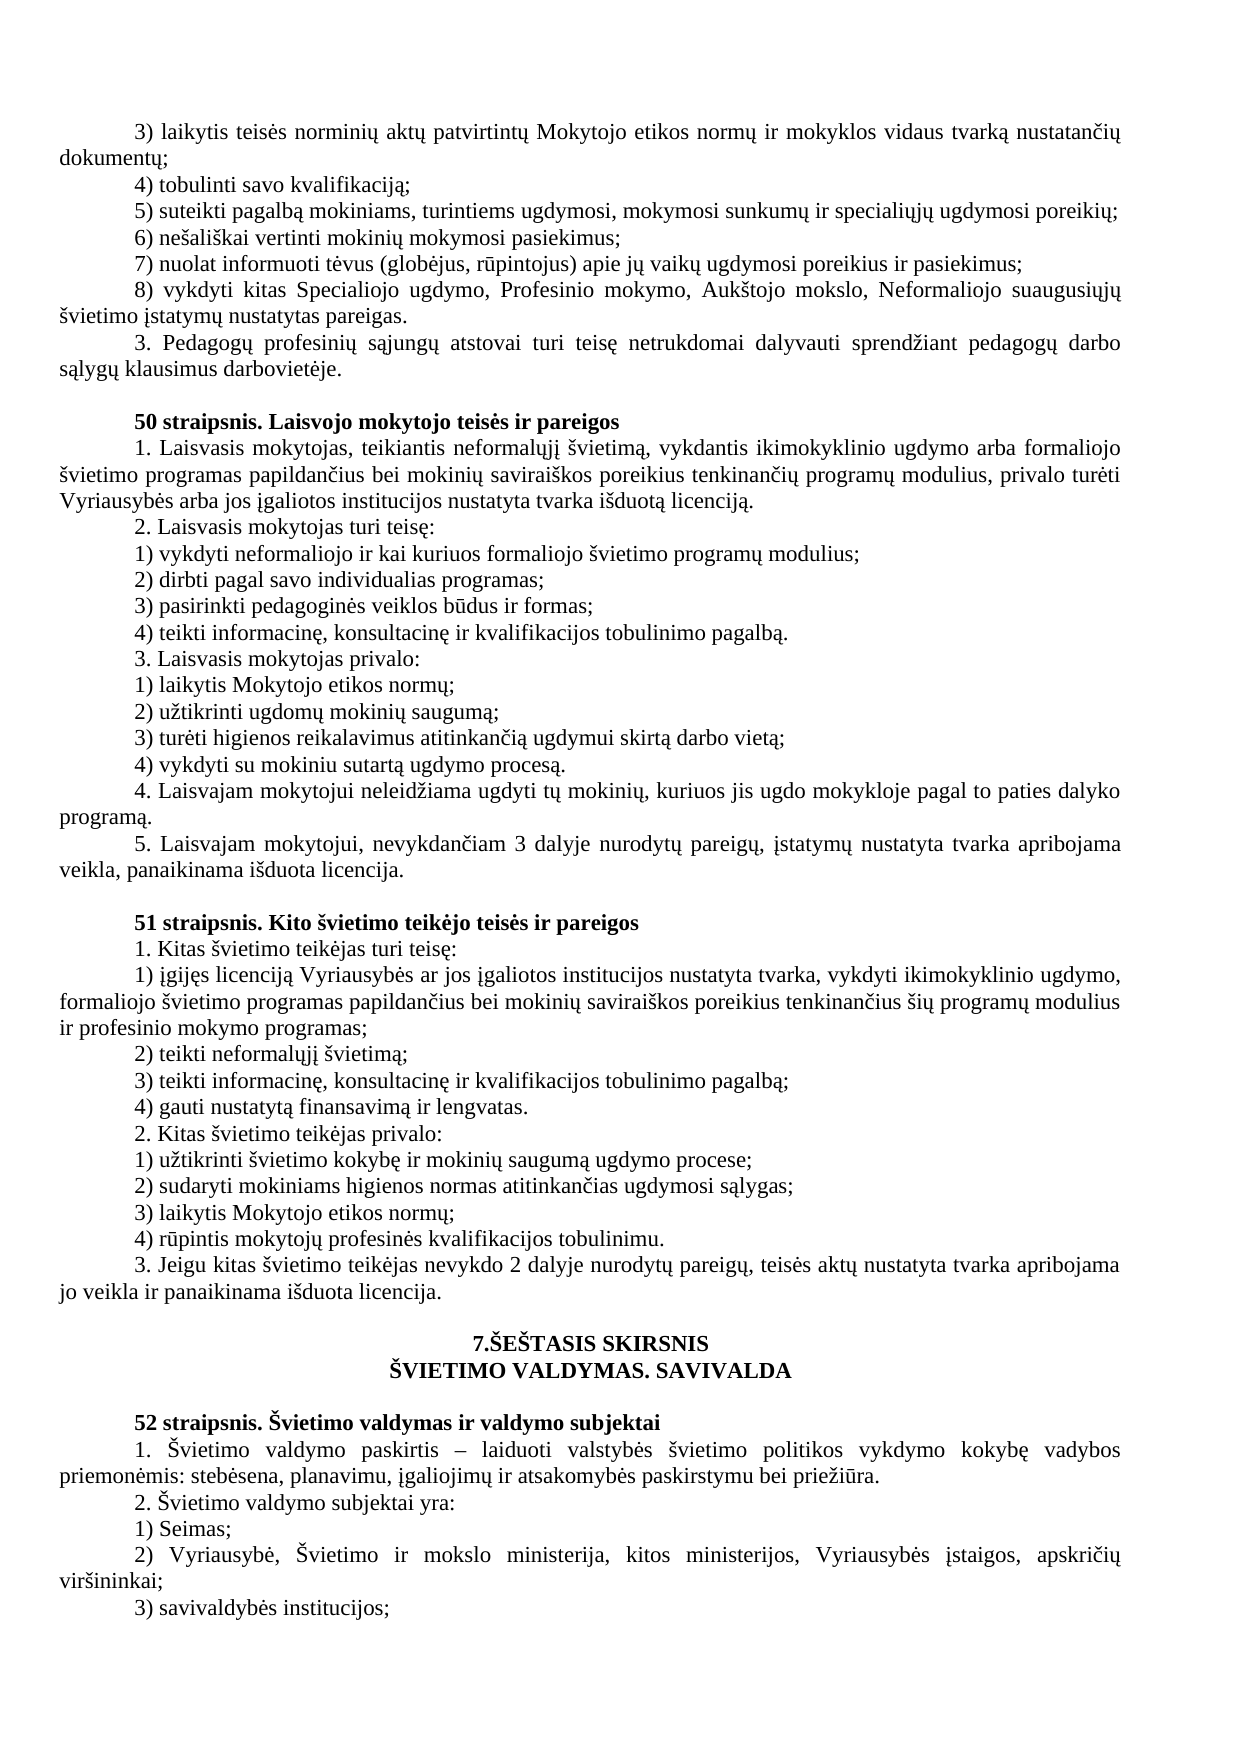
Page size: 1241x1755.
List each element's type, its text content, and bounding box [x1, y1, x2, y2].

text 4) vykdyti su mokiniu sutartą ugdymo procesą. [59, 751, 1122, 777]
text 5. Laisvajam mokytojui, nevykdančiam 3 dalyje nurodytų pareigų, įstatymų nustatyta tvarka apribojama veikla, panaikinama išduota licencija. [59, 830, 1122, 882]
text 5) suteikti pagalbą mokiniams, turintiems ugdymosi, mokymosi sunkumų ir specialiųjų ugdymosi poreikių; [59, 197, 1122, 223]
text 3) pasirinkti pedagoginės veiklos būdus ir formas; [59, 592, 1122, 619]
text 50 straipsnis. Laisvojo mokytojo teisės ir pareigos [59, 408, 1122, 434]
subtitle ŠEŠTASIS SKIRSNIS [59, 1330, 1122, 1357]
text 1. Laisvasis mokytojas, teikiantis neformalųjį švietimą, vykdantis ikimokyklinio ugdymo arba formaliojo švietimo programas papildančius bei mokinių saviraiškos poreikius tenkinančių programų modulius, privalo turėti Vyriausybės arba jos įgaliotos institucijos nustatyta tvarka išduotą licenciją. [59, 434, 1122, 513]
text 1) užtikrinti švietimo kokybę ir mokinių saugumą ugdymo procese; [59, 1146, 1122, 1172]
text 8) vykdyti kitas Specialiojo ugdymo, Profesinio mokymo, Aukštojo mokslo, Neformaliojo suaugusiųjų švietimo įstatymų nustatytas pareigas. [59, 276, 1122, 329]
text 52 straipsnis. Švietimo valdymas ir valdymo subjektai [59, 1409, 1122, 1436]
text 2) sudaryti mokiniams higienos normas atitinkančias ugdymosi sąlygas; [59, 1172, 1122, 1199]
text 51 straipsnis. Kito švietimo teikėjo teisės ir pareigos [59, 909, 1122, 935]
text 7) nuolat informuoti tėvus (globėjus, rūpintojus) apie jų vaikų ugdymosi poreikius ir pasiekimus; [59, 250, 1122, 276]
text 1. Kitas švietimo teikėjas turi teisę: [59, 935, 1122, 961]
text 1) Seimas; [59, 1515, 1122, 1541]
text 3) savivaldybės institucijos; [59, 1594, 1122, 1620]
text 6) nešališkai vertinti mokinių mokymosi pasiekimus; [59, 223, 1122, 250]
text 3. Jeigu kitas švietimo teikėjas nevykdo 2 dalyje nurodytų pareigų, teisės aktų nustatyta tvarka apribojama jo veikla ir panaikinama išduota licencija. [59, 1251, 1122, 1304]
text 2) užtikrinti ugdomų mokinių saugumą; [59, 698, 1122, 724]
text 3) laikytis teisės norminių aktų patvirtintų Mokytojo etikos normų ir mokyklos vidaus tvarką nustatančių dokumentų; [59, 118, 1122, 171]
text 2) Vyriausybė, Švietimo ir mokslo ministerija, kitos ministerijos, Vyriausybės įstaigos, apskričių viršininkai; [59, 1541, 1122, 1594]
text 3) teikti informacinę, konsultacinę ir kvalifikacijos tobulinimo pagalbą; [59, 1067, 1122, 1093]
text 2. Kitas švietimo teikėjas privalo: [59, 1119, 1122, 1146]
text 4. Laisvajam mokytojui neleidžiama ugdyti tų mokinių, kuriuos jis ugdo mokykloje pagal to paties dalyko programą. [59, 777, 1122, 830]
text 1) įgijęs licenciją Vyriausybės ar jos įgaliotos institucijos nustatyta tvarka, vykdyti ikimokyklinio ugdymo, formaliojo švietimo programas papildančius bei mokinių saviraiškos poreikius tenkinančius šių programų modulius ir profesinio mokymo programas; [59, 961, 1122, 1041]
text 3) laikytis Mokytojo etikos normų; [59, 1199, 1122, 1225]
text 4) gauti nustatytą finansavimą ir lengvatas. [59, 1093, 1122, 1119]
text 2) dirbti pagal savo individualias programas; [59, 566, 1122, 592]
text 2. Švietimo valdymo subjektai yra: [59, 1488, 1122, 1515]
text ŠVIETIMO VALDYMAS. SAVIVALDA [59, 1357, 1122, 1383]
text 3) turėti higienos reikalavimus atitinkančią ugdymui skirtą darbo vietą; [59, 724, 1122, 751]
text 2. Laisvasis mokytojas turi teisę: [59, 513, 1122, 540]
text 2) teikti neformalųjį švietimą; [59, 1041, 1122, 1067]
text 4) rūpintis mokytojų profesinės kvalifikacijos tobulinimu. [59, 1225, 1122, 1251]
text 1) vykdyti neformaliojo ir kai kuriuos formaliojo švietimo programų modulius; [59, 540, 1122, 566]
text 4) tobulinti savo kvalifikaciją; [59, 171, 1122, 197]
text 4) teikti informacinę, konsultacinę ir kvalifikacijos tobulinimo pagalbą. [59, 619, 1122, 645]
text 1. Švietimo valdymo paskirtis – laiduoti valstybės švietimo politikos vykdymo kokybę vadybos priemonėmis: stebėsena, planavimu, įgaliojimų ir atsakomybės paskirstymu bei priežiūra. [59, 1436, 1122, 1488]
text 1) laikytis Mokytojo etikos normų; [59, 672, 1122, 698]
text 3. Laisvasis mokytojas privalo: [59, 645, 1122, 672]
text 3. Pedagogų profesinių sąjungų atstovai turi teisę netrukdomai dalyvauti sprendžiant pedagogų darbo sąlygų klausimus darbovietėje. [59, 329, 1122, 382]
